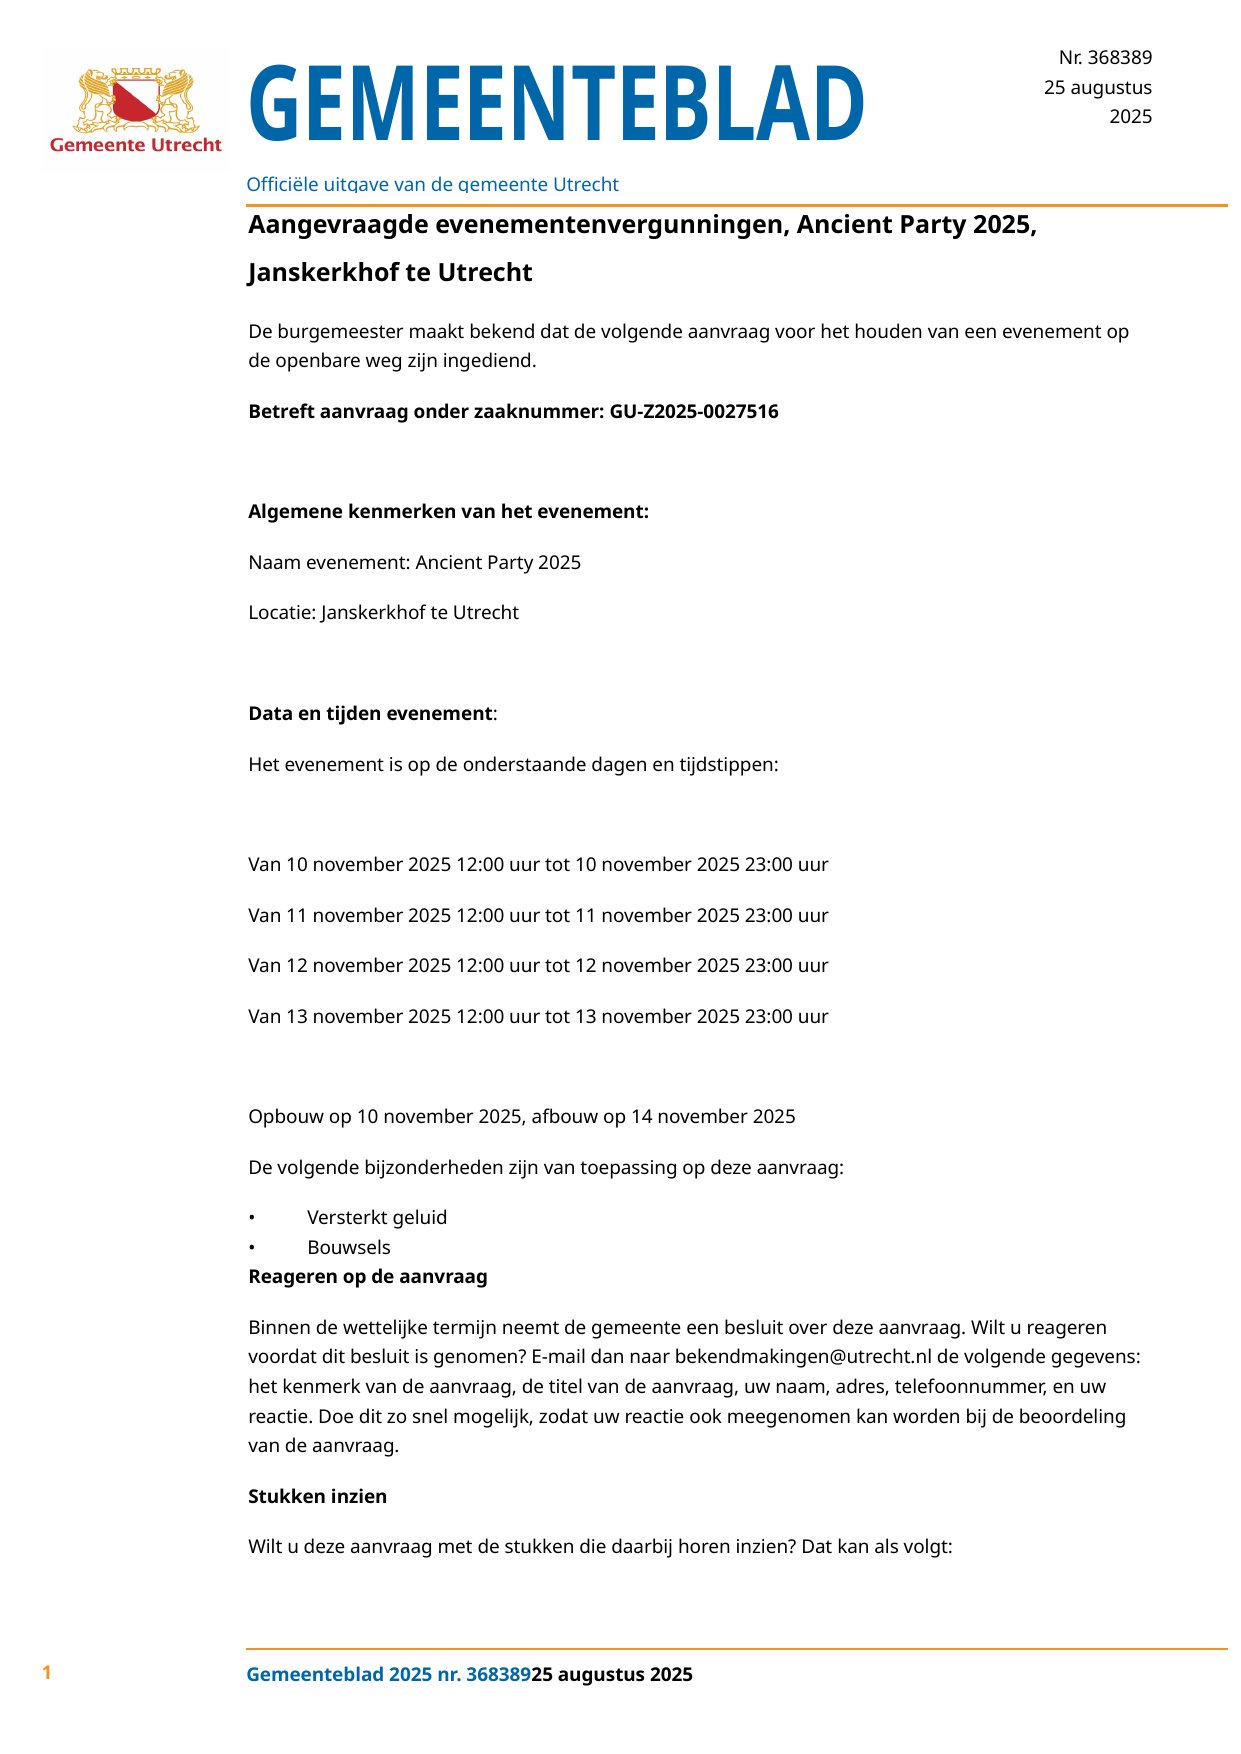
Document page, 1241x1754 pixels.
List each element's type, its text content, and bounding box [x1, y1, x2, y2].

text Van 12 november 2025 12:00 uur tot 12 november 2025 23:00 uur [248, 952, 1152, 978]
text Locatie: Janskerkhof te Utrecht [248, 599, 1152, 625]
text Binnen de wettelijke termijn neemt de gemeente een besluit over deze aanvraag. Wilt u reageren voordat dit besluit is genomen? E-mail dan naar bekendmakingen@utrecht.nl de volgende gegevens: het kenmerk van de aanvraag, de titel van de aanvraag, uw naam, adres, telefoonnummer, en uw reactie. Doe dit zo snel mogelijk, zodat uw reactie ook meegenomen kan worden bij de beoordeling van de aanvraag. [248, 1314, 1152, 1458]
text Opbouw op 10 november 2025, afbouw op 14 november 2025 [248, 1104, 1152, 1129]
text Reageren op de aanvraag [248, 1264, 1152, 1289]
text De volgende bijzonderheden zijn van toepassing op deze aanvraag: [248, 1154, 1152, 1180]
text Van 13 november 2025 12:00 uur tot 13 november 2025 23:00 uur [248, 1003, 1152, 1029]
text Wilt u deze aanvraag met de stukken die daarbij horen inzien? Dat kan als volgt: [248, 1533, 1152, 1559]
text Van 10 november 2025 12:00 uur tot 10 november 2025 23:00 uur [248, 852, 1152, 877]
picture [41, 47, 231, 172]
text Algemene kenmerken van het evenement: [248, 499, 1152, 524]
text Het evenement is op de onderstaande dagen en tijdstippen: [248, 751, 1152, 777]
list Versterkt geluid [248, 1204, 1152, 1230]
text De burgemeester maakt bekend dat de volgende aanvraag voor het houden van een evenement op de openbare weg zijn ingediend. [248, 318, 1152, 373]
text Stukken inzien [248, 1483, 1152, 1509]
text Naam evenement: Ancient Party 2025 [248, 549, 1152, 575]
text Data en tijden evenement: [248, 700, 1152, 726]
list Bouwsels [248, 1234, 1152, 1260]
text Aangevraagde evenementenvergunningen, Ancient Party 2025, Janskerkhof te Utrecht [248, 207, 1152, 288]
text Van 11 november 2025 12:00 uur tot 11 november 2025 23:00 uur [248, 902, 1152, 928]
text Betreft aanvraag onder zaaknummer: GU-Z2025-0027516 [248, 398, 1152, 424]
